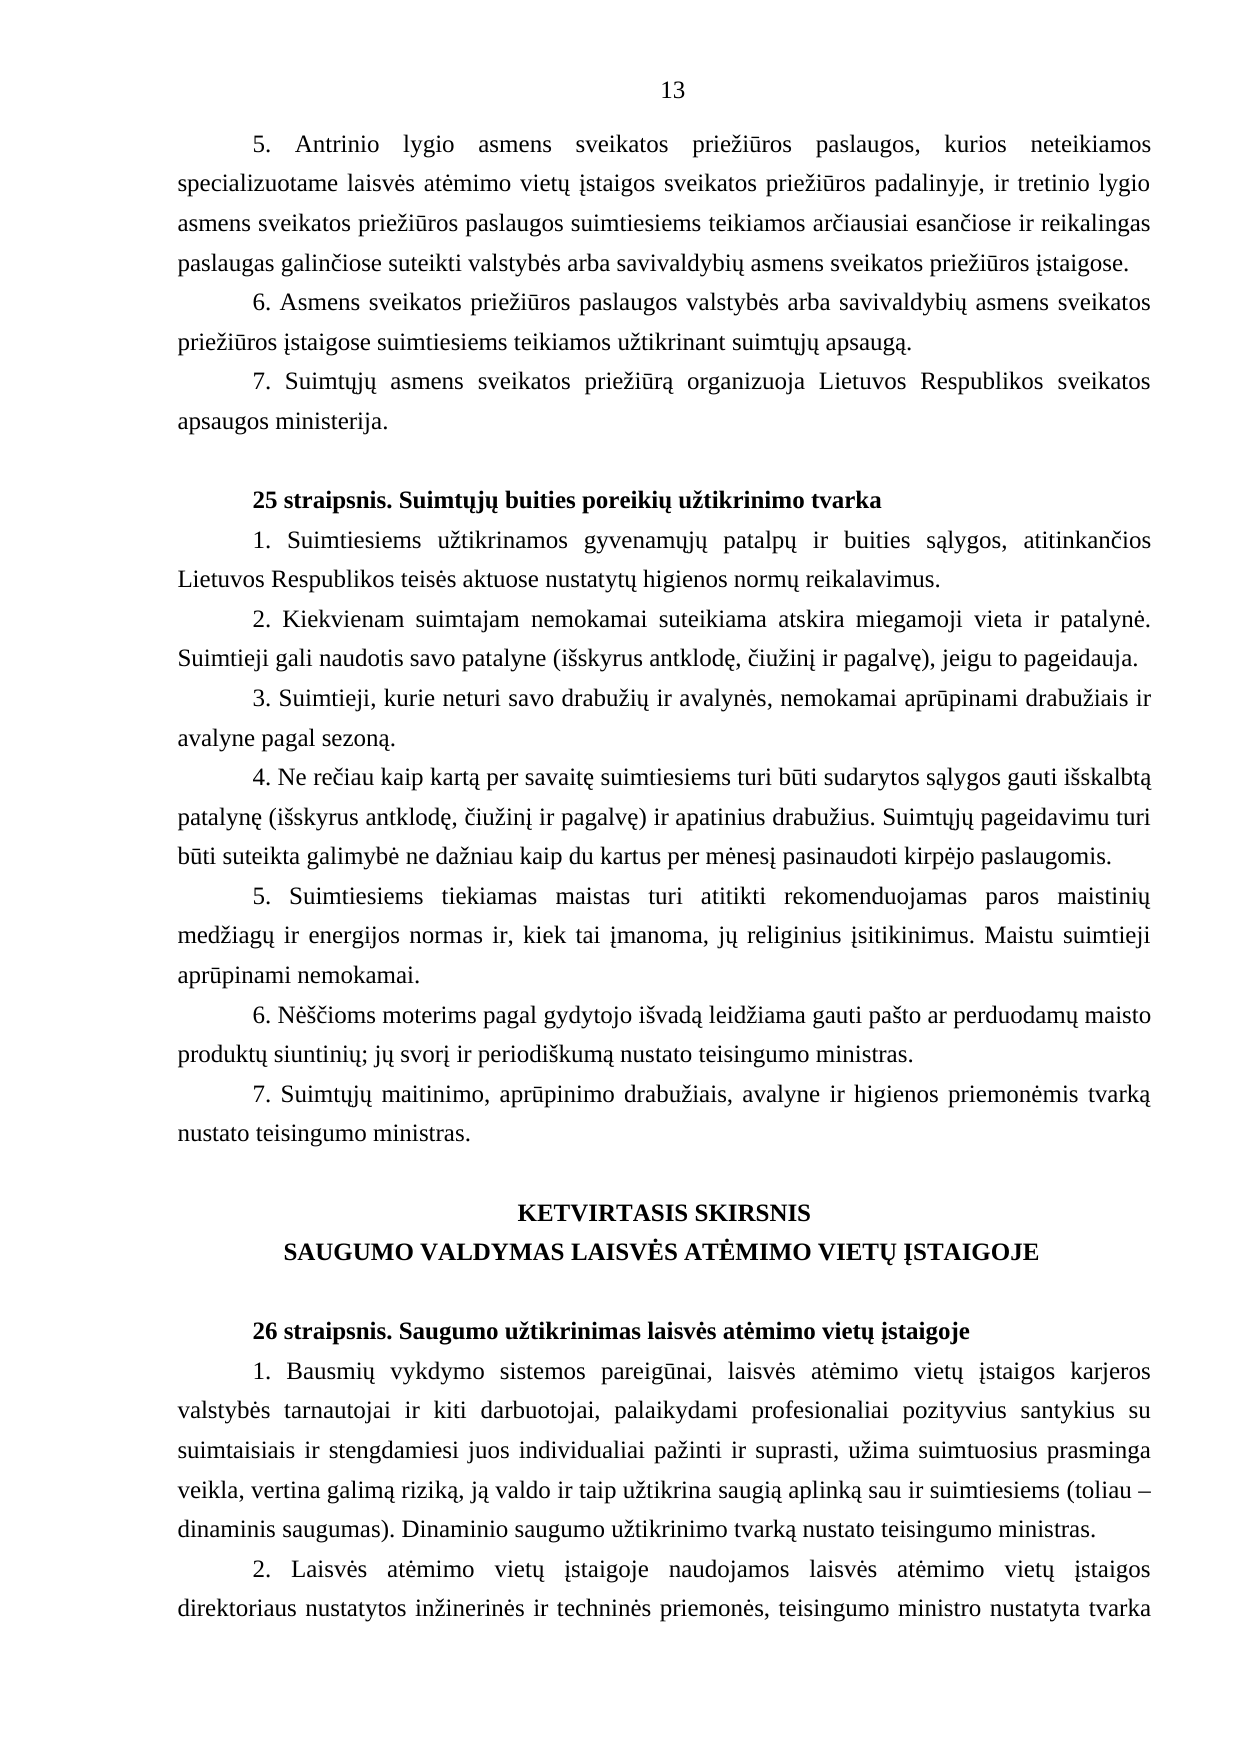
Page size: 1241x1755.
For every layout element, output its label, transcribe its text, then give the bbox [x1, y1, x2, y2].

text 4. Ne rečiau kaip kartą per savaitę suimtiesiems turi būti sudarytos sąlygos gauti išskalbtą patalynę (išskyrus antklodę, čiužinį ir pagalvę) ir apatinius drabužius. Suimtųjų pageidavimu turi būti suteikta galimybė ne dažniau kaip du kartus per mėnesį pasinaudoti kirpėjo paslaugomis. [177, 751, 1152, 870]
text SAUGUMO VALDYMAS LAISVĖS ATĖMIMO VIETŲ ĮSTAIGOJE [177, 1226, 1152, 1266]
text 7. Suimtųjų maitinimo, aprūpinimo drabužiais, avalyne ir higienos priemonėmis tvarką nustato teisingumo ministras. [177, 1068, 1152, 1147]
text 6. Asmens sveikatos priežiūros paslaugos valstybės arba savivaldybių asmens sveikatos priežiūros įstaigose suimtiesiems teikiamos užtikrinant suimtųjų apsaugą. [177, 276, 1152, 356]
text 5. Suimtiesiems tiekiamas maistas turi atitikti rekomenduojamas paros maistinių medžiagų ir energijos normas ir, kiek tai įmanoma, jų religinius įsitikinimus. Maistu suimtieji aprūpinami nemokamai. [177, 870, 1152, 989]
text 6. Nėščioms moterims pagal gydytojo išvadą leidžiama gauti pašto ar perduodamų maisto produktų siuntinių; jų svorį ir periodiškumą nustato teisingumo ministras. [177, 989, 1152, 1068]
text 1. Bausmių vykdymo sistemos pareigūnai, laisvės atėmimo vietų įstaigos karjeros valstybės tarnautojai ir kiti darbuotojai, palaikydami profesionaliai pozityvius santykius su suimtaisiais ir stengdamiesi juos individualiai pažinti ir suprasti, užima suimtuosius prasminga veikla, vertina galimą riziką, ją valdo ir taip užtikrina saugią aplinką sau ir suimtiesiems (toliau – dinaminis saugumas). Dinaminio saugumo užtikrinimo tvarką nustato teisingumo ministras. [177, 1345, 1152, 1543]
text 5. Antrinio lygio asmens sveikatos priežiūros paslaugos, kurios neteikiamos specializuotame laisvės atėmimo vietų įstaigos sveikatos priežiūros padalinyje, ir tretinio lygio asmens sveikatos priežiūros paslaugos suimtiesiems teikiamos arčiausiai esančiose ir reikalingas paslaugas galinčiose suteikti valstybės arba savivaldybių asmens sveikatos priežiūros įstaigose. [177, 118, 1152, 276]
text 1. Suimtiesiems užtikrinamos gyvenamųjų patalpų ir buities sąlygos, atitinkančios Lietuvos Respublikos teisės aktuose nustatytų higienos normų reikalavimus. [177, 514, 1152, 593]
text KETVIRTASIS SKIRSNIS [177, 1187, 1152, 1226]
text 2. Kiekvienam suimtajam nemokamai suteikiama atskira miegamoji vieta ir patalynė. Suimtieji gali naudotis savo patalyne (išskyrus antklodę, čiužinį ir pagalvę), jeigu to pageidauja. [177, 593, 1152, 672]
text 25 straipsnis. Suimtųjų buities poreikių užtikrinimo tvarka [177, 474, 1152, 514]
text 26 straipsnis. Saugumo užtikrinimas laisvės atėmimo vietų įstaigoje [177, 1306, 1152, 1345]
text 2. Laisvės atėmimo vietų įstaigoje naudojamos laisvės atėmimo vietų įstaigos direktoriaus nustatytos inžinerinės ir techninės priemonės, teisingumo ministro nustatyta tvarka [177, 1543, 1152, 1622]
text 3. Suimtieji, kurie neturi savo drabužių ir avalynės, nemokamai aprūpinami drabužiais ir avalyne pagal sezoną. [177, 672, 1152, 751]
text 7. Suimtųjų asmens sveikatos priežiūrą organizuoja Lietuvos Respublikos sveikatos apsaugos ministerija. [177, 356, 1152, 435]
